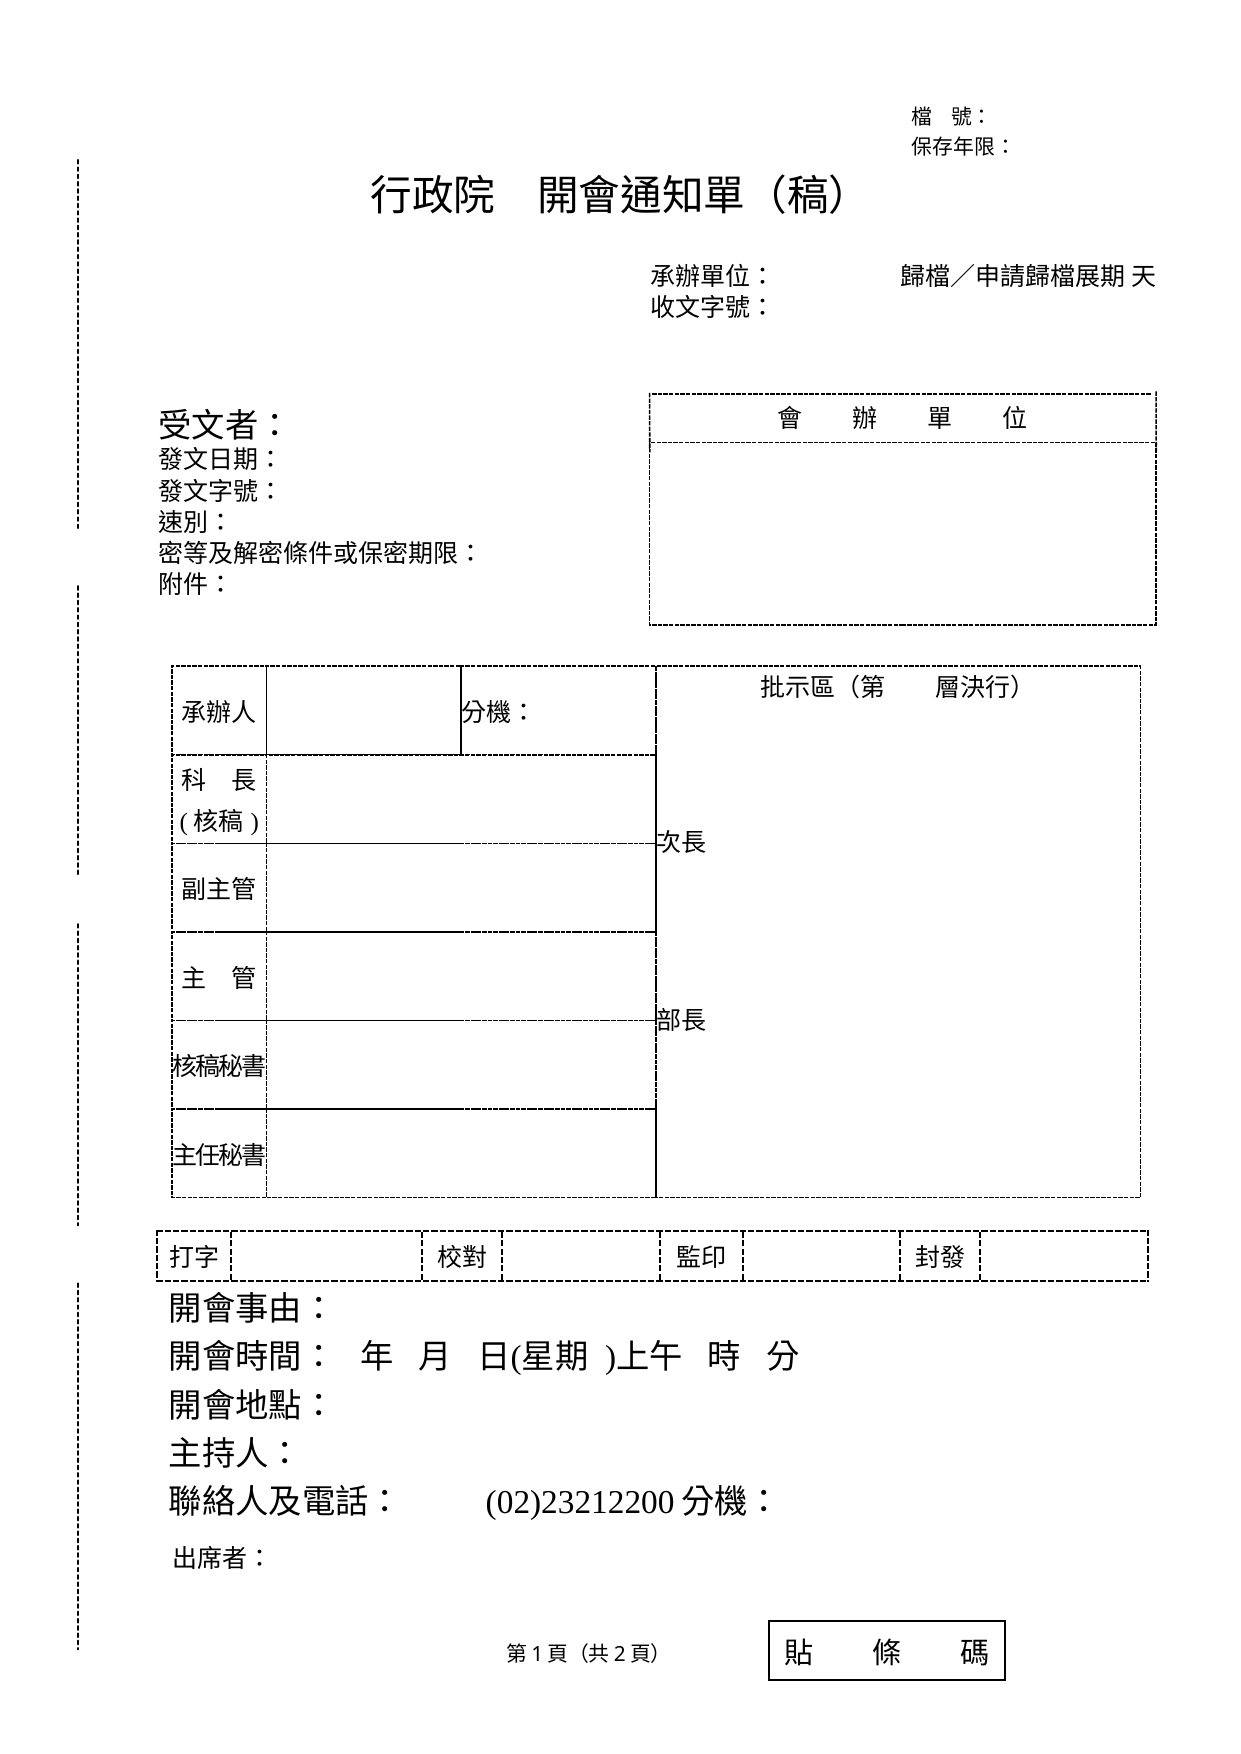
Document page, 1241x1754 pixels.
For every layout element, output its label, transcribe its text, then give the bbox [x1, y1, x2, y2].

text 發文日期： [158, 444, 1053, 475]
text 出席者： [173, 1542, 1053, 1573]
text 發文字號： [158, 475, 1053, 506]
table_header 監印 [660, 1230, 743, 1280]
text 貼條碼 [784, 1624, 989, 1674]
text 主持人： [169, 1427, 1053, 1475]
text 會 辦 單 位 [737, 406, 1066, 433]
text [581, 1704, 750, 1754]
text 聯絡人及電話： (02)23212200分機： [169, 1475, 1053, 1523]
table_header 校對 [422, 1230, 502, 1280]
table_header 打字 [157, 1230, 231, 1280]
text 速別： [158, 506, 1053, 537]
text 保存年限： [911, 130, 1096, 161]
text 開會地點： [169, 1378, 1053, 1427]
text 開會時間： 年 月 日(星期 )上午 時 分 [169, 1330, 1053, 1378]
text 收文字號： [650, 293, 1172, 322]
text 附件： [158, 569, 1053, 600]
table_header 封發 [900, 1230, 980, 1280]
text 受文者： [158, 412, 1053, 444]
table_header [743, 1230, 900, 1280]
text 行政院 開會通知單（稿） [187, 92, 1111, 225]
text [770, 1622, 1004, 1679]
text 承辦單位： 歸檔／申請歸檔展期 天 [650, 256, 1172, 293]
table_header [980, 1230, 1148, 1280]
text 密等及解密條件或保密期限： [158, 537, 1053, 569]
table_header [502, 1230, 659, 1280]
text 開會事由： [169, 1282, 1053, 1330]
text 檔 號： [911, 100, 1096, 130]
table_header [231, 1230, 422, 1280]
